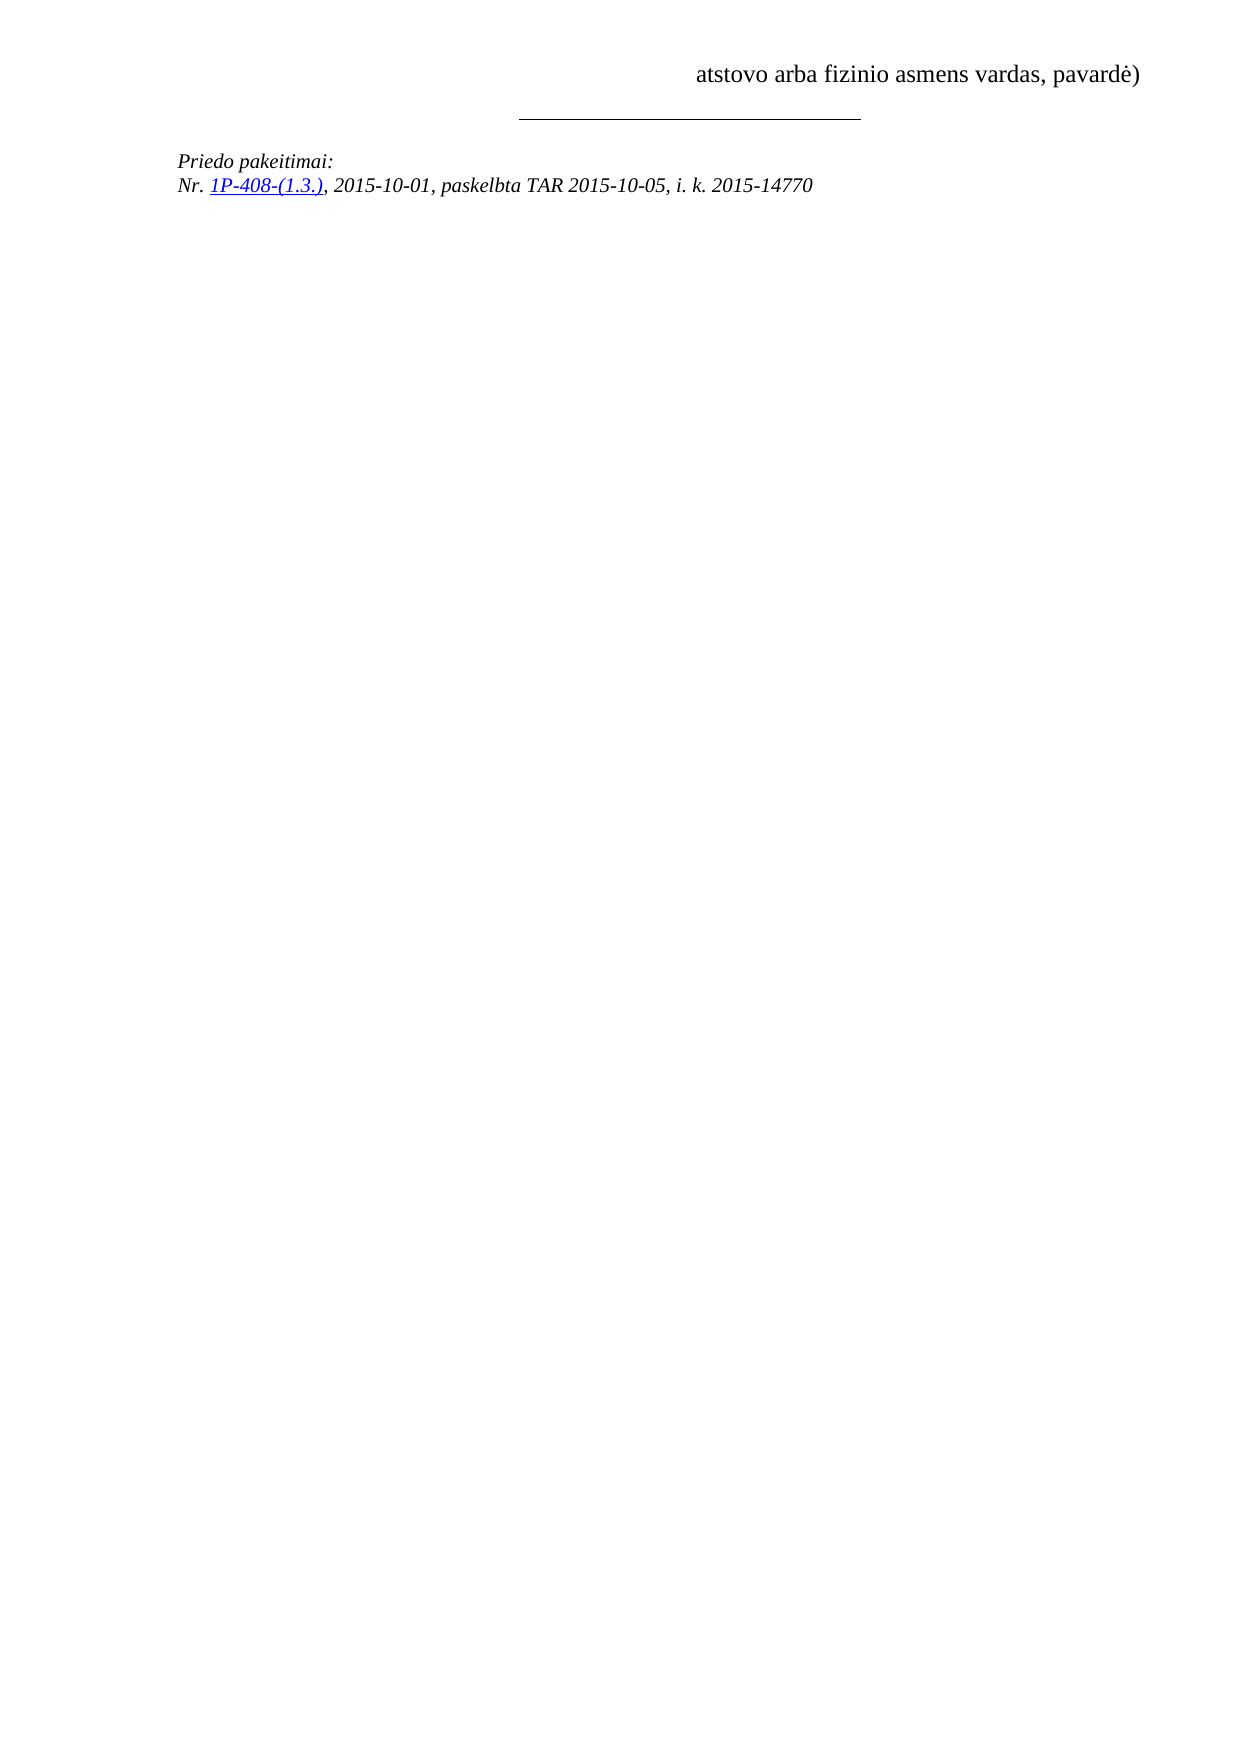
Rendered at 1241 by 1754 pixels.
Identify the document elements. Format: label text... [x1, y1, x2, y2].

table_cell [1204, 88, 1240, 119]
table_cell [861, 88, 1203, 119]
text Priedo pakeitimai: [177, 149, 1181, 173]
table_cell [177, 88, 519, 119]
table_cell atstovo arba fizinio asmens vardas, pavardė) [691, 59, 1240, 88]
table_cell [602, 59, 691, 88]
table_cell [177, 59, 602, 88]
text Nr. 1P-408-(1.3.), 2015-10-01, paskelbta TAR 2015-10-05, i. k. 2015-14770 [177, 173, 1181, 197]
table_cell [519, 88, 861, 119]
